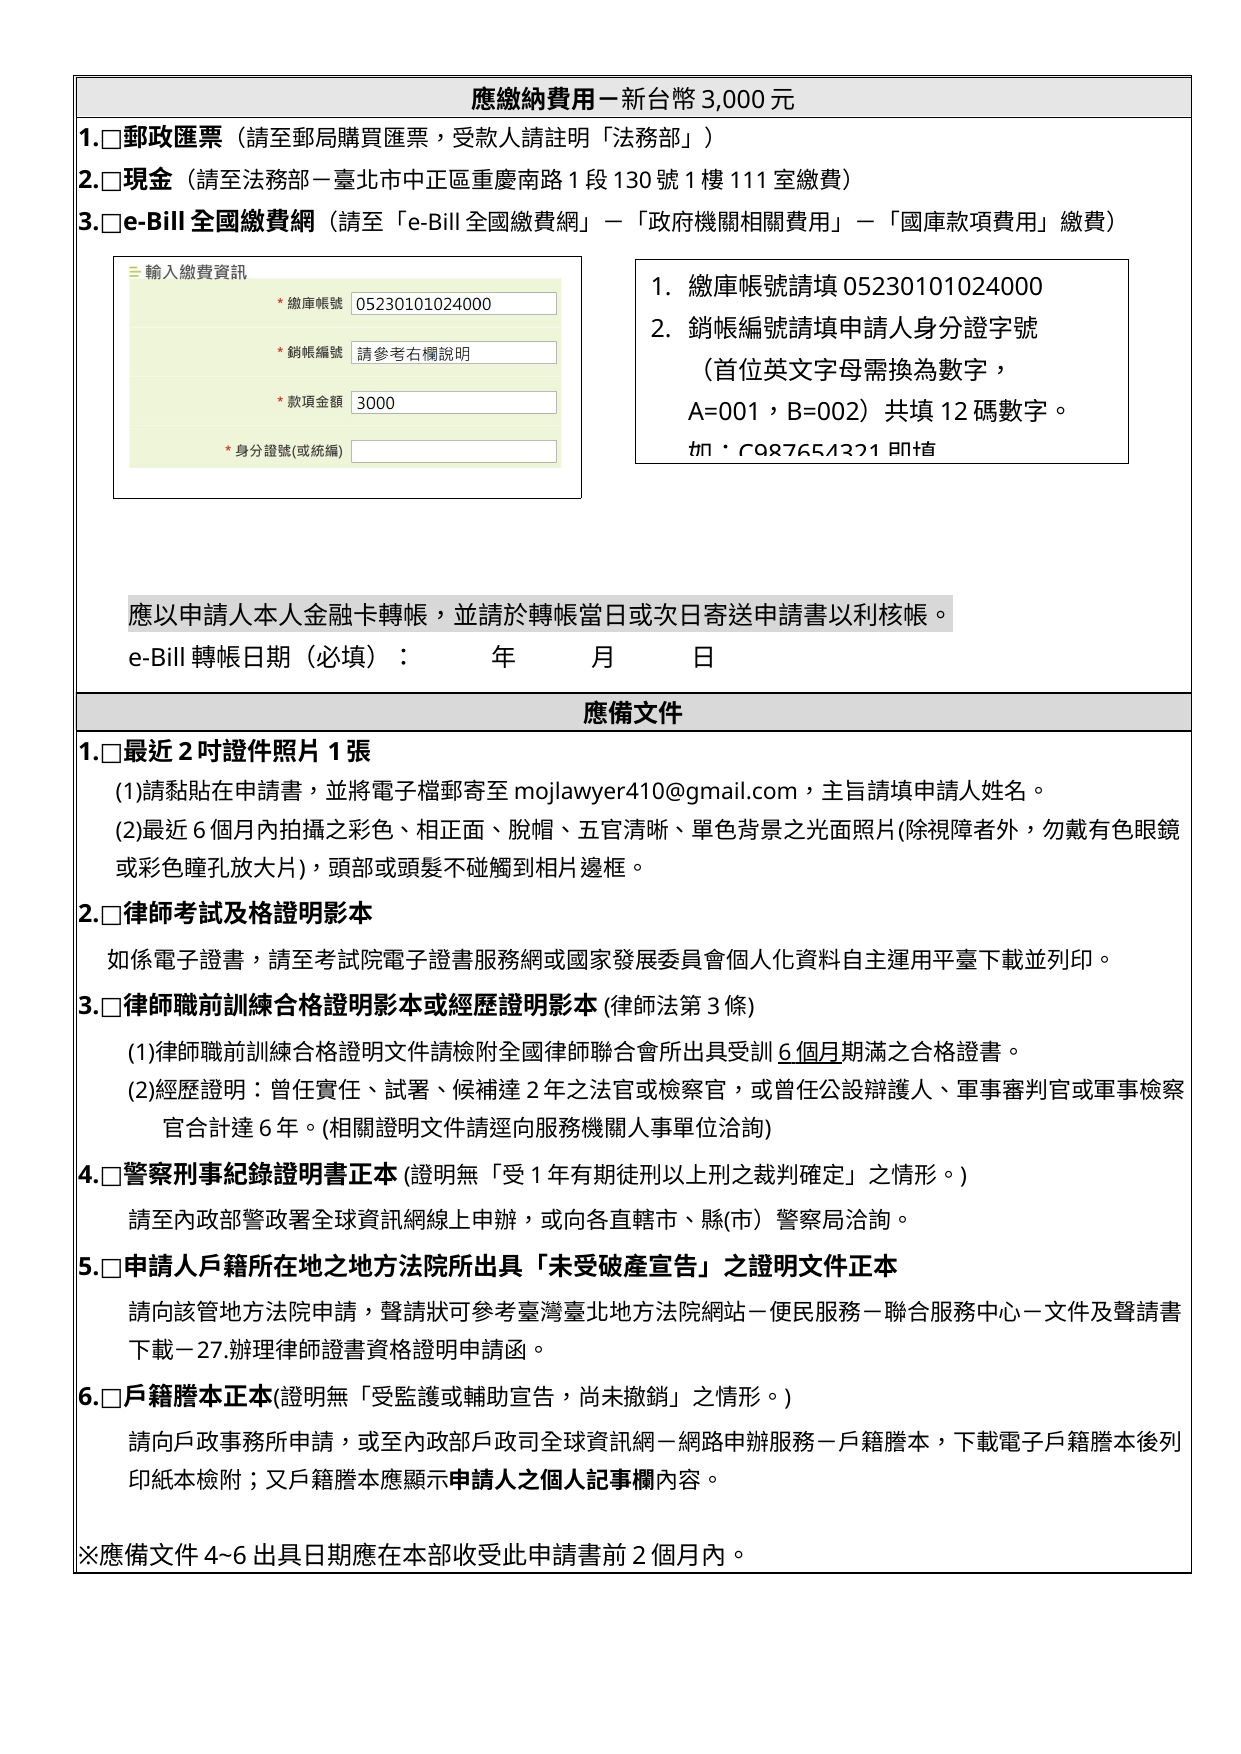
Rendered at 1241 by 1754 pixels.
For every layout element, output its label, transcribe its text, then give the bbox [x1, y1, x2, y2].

table_cell 1.□最近2吋證件照片1張 (1)請黏貼在申請書，並將電子檔郵寄至mojlawyer410@gmail.com，主旨請填申請人姓名。 (2)最近6個月內拍攝之彩色、相正面、脫帽、五官清晰、單色背景之光面照片(除視障者外，勿戴有色眼鏡或彩色瞳孔放大片)，頭部或頭髮不碰觸到相片邊框。 2.□律師考試及格證明影本 如係電子證書，請至考試院電子證書服務網或國家發展委員會個人化資料自主運用平臺下載並列印。 3.□律師職前訓練合格證明影本或經歷證明影本 (律師法第3條) (1)律師職前訓練合格證明文件請檢附全國律師聯合會所出具受訓6個月期滿之合格證書。 (2)經歷證明：曾任實任、試署、候補達2年之法官或檢察官，或曾任公設辯護人、軍事審判官或軍事檢察官合計達6年。(相關證明文件請逕向服務機關人事單位洽詢) 4.□警察刑事紀錄證明書正本 (證明無「受1年有期徒刑以上刑之裁判確定」之情形。) 請至內政部警政署全球資訊網線上申辦，或向各直轄市、縣(市）警察局洽詢。 5.□申請人戶籍所在地之地方法院所出具「未受破產宣告」之證明文件正本 請向該管地方法院申請，聲請狀可參考臺灣臺北地方法院網站－便民服務－聯合服務中心－文件及聲請書下載－27.辦理律師證書資格證明申請函。 6.□戶籍謄本正本(證明無「受監護或輔助宣告，尚未撤銷」之情形。) 請向戶政事務所申請，或至內政部戶政司全球資訊網－網路申辦服務－戶籍謄本，下載電子戶籍謄本後列印紙本檢附；又戶籍謄本應顯示申請人之個人記事欄內容。 ※應備文件4~6出具日期應在本部收受此申請書前2個月內。 [77, 732, 1191, 1572]
table_cell 應備文件 [77, 694, 1191, 730]
table_cell 1.□郵政匯票（請至郵局購買匯票，受款人請註明「法務部」） 2.□現金（請至法務部－臺北市中正區重慶南路1段130號1樓111室繳費） 3.□e-Bill全國繳費網（請至「e-Bill全國繳費網」－「政府機關相關費用」－「國庫款項費用」繳費） 應以申請人本人金融卡轉帳，並請於轉帳當日或次日寄送申請書以利核帳。 e-Bill轉帳日期（必填）： 年 月 日 [77, 118, 1191, 692]
table_header 應繳納費用－新台幣3,000元 [77, 78, 1191, 116]
